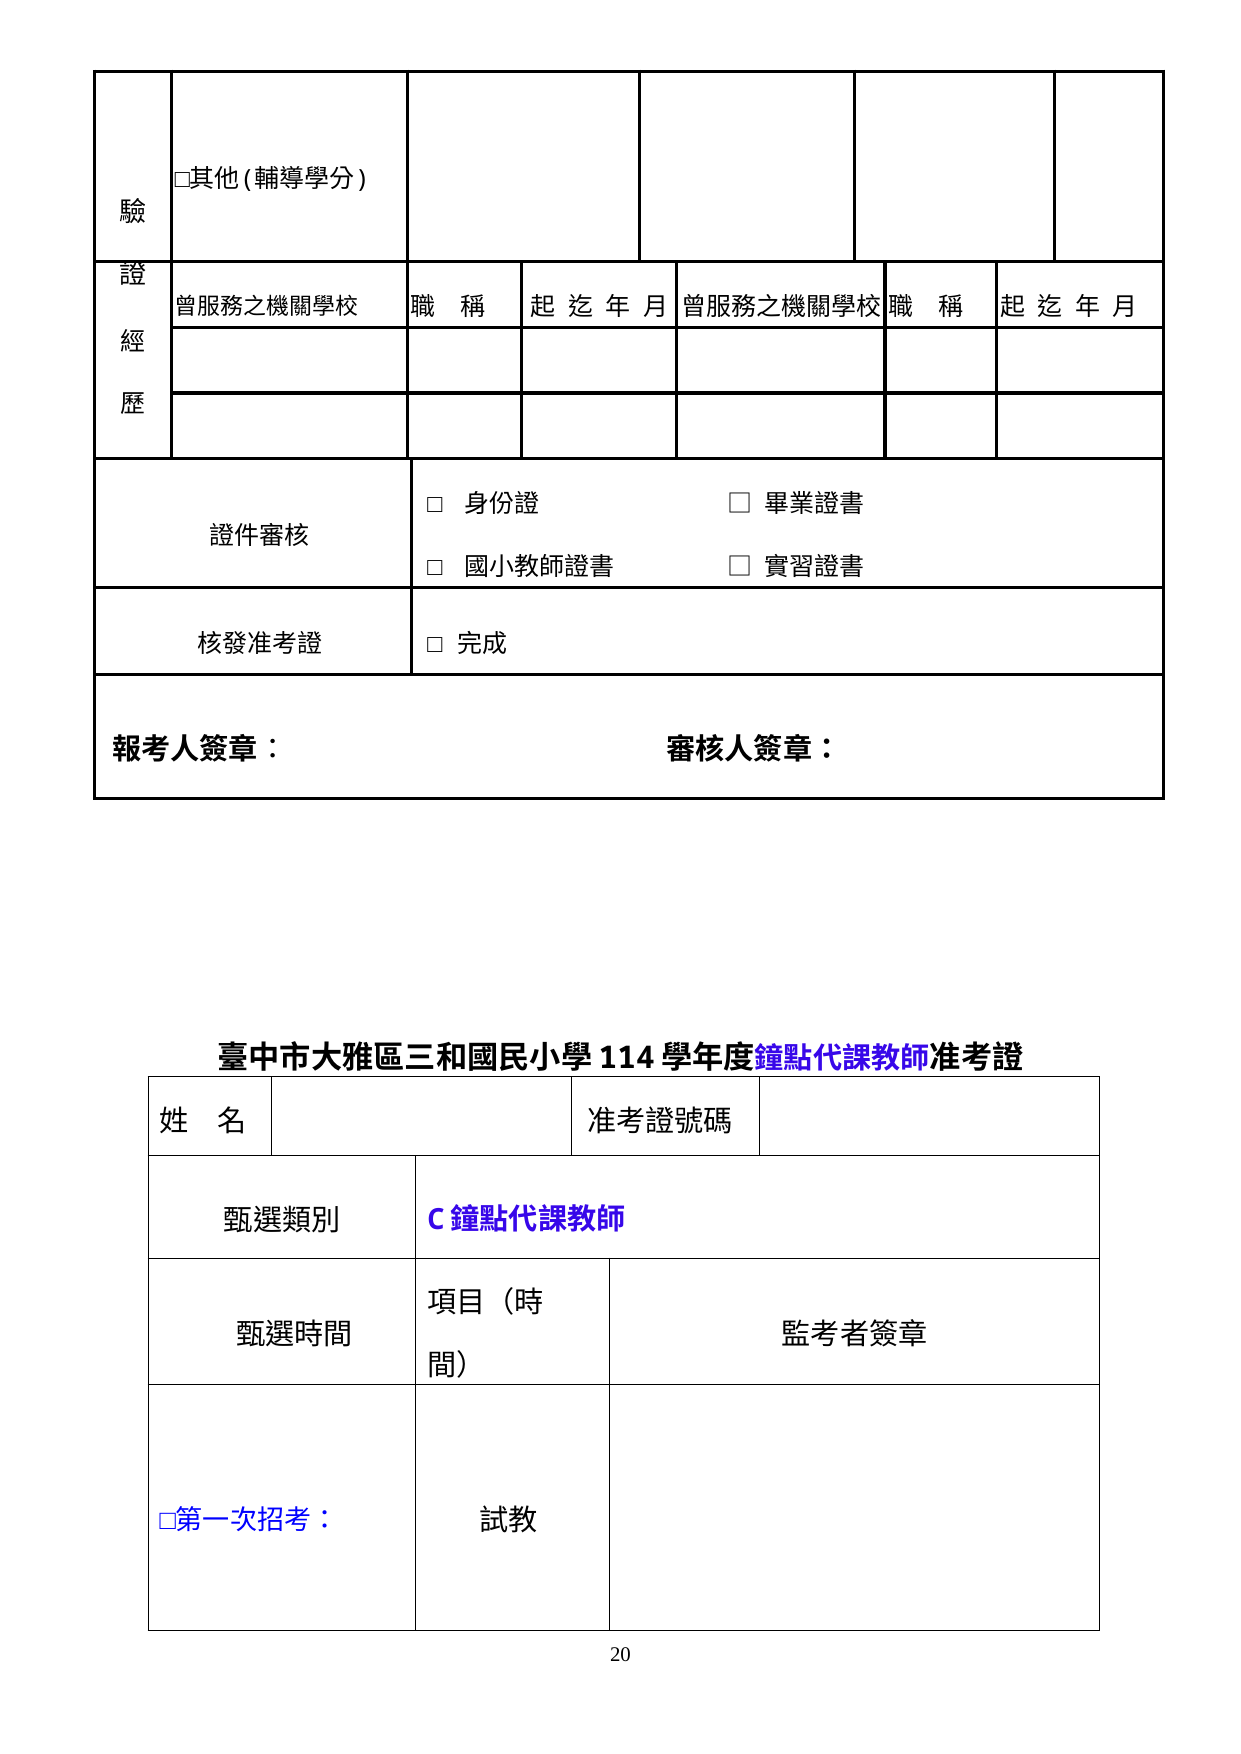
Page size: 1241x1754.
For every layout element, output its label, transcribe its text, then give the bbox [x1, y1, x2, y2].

table_cell 起 迄 年 月 [998, 263, 1162, 326]
table_cell □其他(輔導學分) [173, 73, 406, 260]
table_cell C鐘點代課教師 [416, 1156, 1099, 1257]
table_cell 身份證 □ 畢業證書 國小教師證書 □ 實習證書 其他佐證資料 [413, 460, 1162, 586]
table_cell [856, 73, 1053, 260]
table_cell [610, 1385, 1099, 1629]
table_cell 曾服務之機關學校 [173, 263, 406, 326]
table_cell [887, 395, 995, 457]
table_cell 甄選時間 [149, 1259, 415, 1383]
table_cell 起 迄 年 月 [523, 263, 675, 326]
table_cell 證件審核 [96, 460, 410, 586]
table_cell [998, 329, 1162, 391]
table_cell □ 完成 [413, 589, 1162, 673]
table_cell [678, 395, 883, 457]
table_cell 試教 [416, 1385, 609, 1629]
table_cell [641, 73, 853, 260]
table_cell [678, 329, 883, 391]
table_cell [998, 395, 1162, 457]
table_cell 職 稱 [887, 263, 995, 326]
text 臺中市大雅區三和國民小學114學年度鐘點代課教師准考證 [94, 1013, 1146, 1076]
table_cell 甄選類別 [149, 1156, 415, 1257]
table_header 姓 名 [149, 1077, 271, 1155]
table_cell 報考人簽章： 審核人簽章： [96, 676, 1162, 797]
table_cell [173, 395, 406, 457]
table_header 准考證號碼 [572, 1077, 759, 1155]
table_cell 經 歷 [96, 263, 170, 457]
table_cell [1056, 73, 1162, 260]
table_header [760, 1077, 1099, 1155]
table_cell [523, 395, 675, 457]
table_cell 曾服務之機關學校 [678, 263, 883, 326]
table_cell 應 繳 驗 證 件 [96, 73, 170, 260]
table_cell [887, 329, 995, 391]
table_cell [409, 329, 520, 391]
table_cell 核發准考證 [96, 589, 410, 673]
table_cell 職 稱 [409, 263, 520, 326]
table_cell [523, 329, 675, 391]
table_cell [409, 73, 638, 260]
table_header [272, 1077, 571, 1155]
table_cell □第一次招考： [149, 1385, 415, 1629]
table_cell [409, 395, 520, 457]
table_cell 監考者簽章 [610, 1259, 1099, 1383]
table_cell 項目（時間） [416, 1259, 609, 1383]
table_cell [173, 329, 406, 391]
